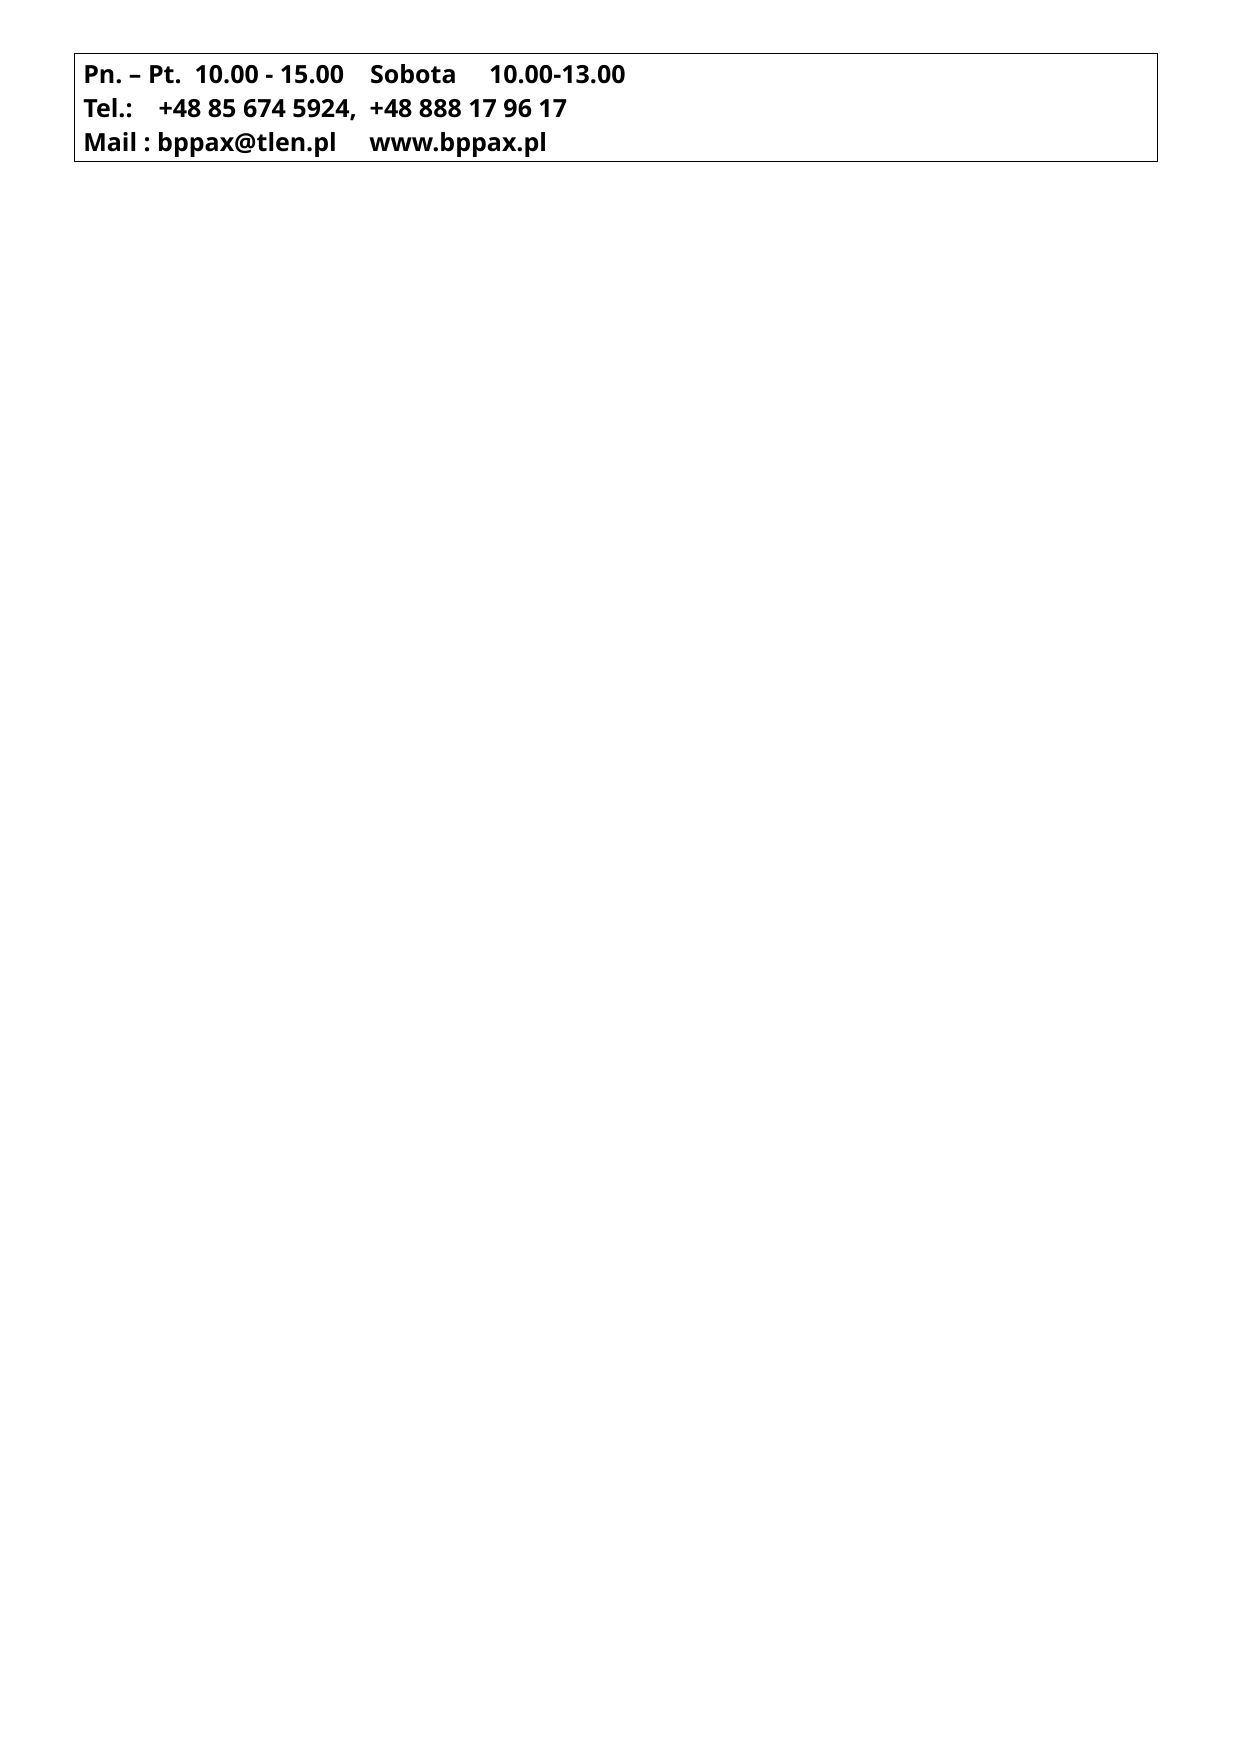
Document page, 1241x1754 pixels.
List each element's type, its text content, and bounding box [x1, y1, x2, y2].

text Tel.: +48 85 674 5924, +48 888 17 96 17 [75, 87, 1157, 121]
text Pn. – Pt. 10.00 - 15.00 Sobota 10.00-13.00 [75, 54, 1157, 87]
text Mail : bppax@tlen.pl www.bppax.pl [75, 121, 1157, 161]
